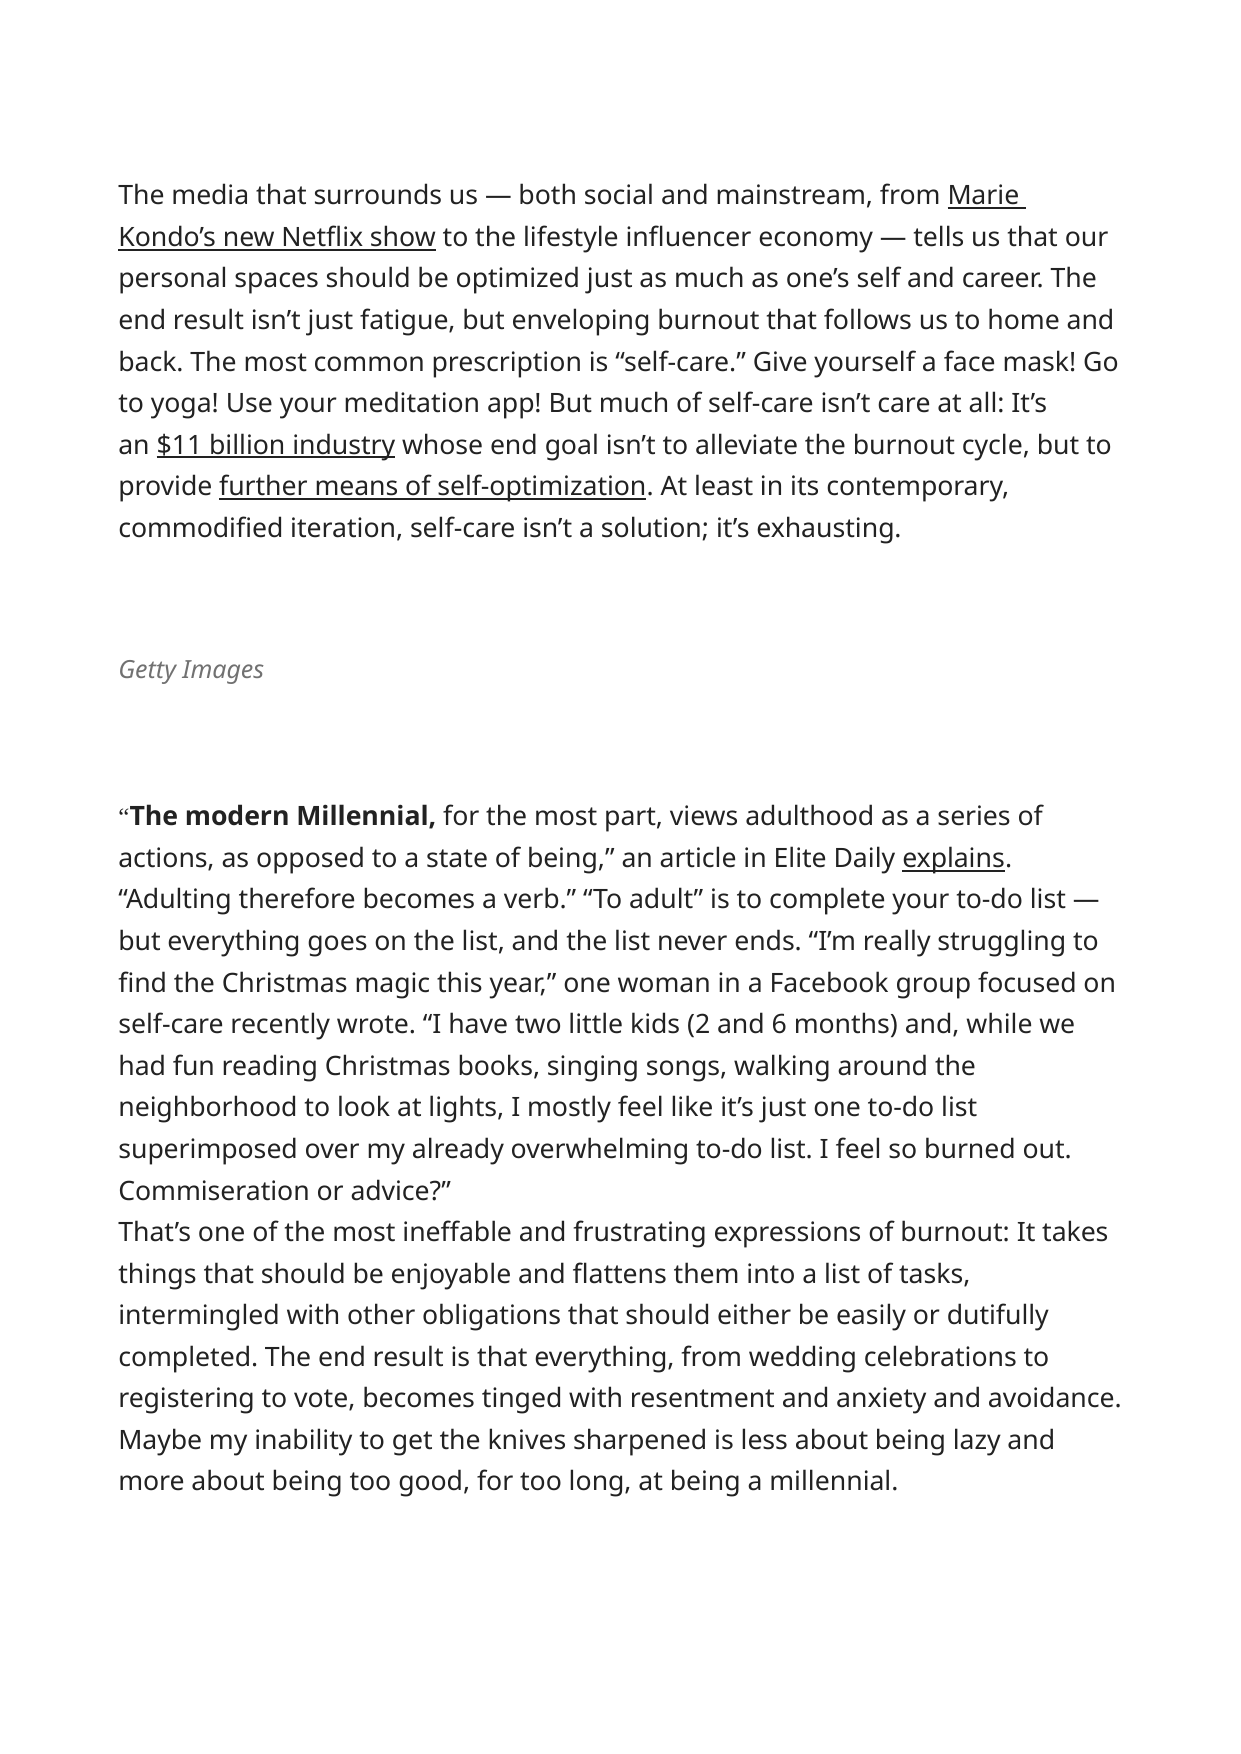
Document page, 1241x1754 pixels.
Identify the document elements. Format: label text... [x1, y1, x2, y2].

text “The modern Millennial, for the most part, views adulthood as a series of actions, as opposed to a state of being,” an article in Elite Daily explains. “Adulting therefore becomes a verb.” “To adult” is to complete your to-do list — but everything goes on the list, and the list never ends. “I’m really struggling to find the Christmas magic this year,” one woman in a Facebook group focused on self-care recently wrote. “I have two little kids (2 and 6 months) and, while we had fun reading Christmas books, singing songs, walking around the neighborhood to look at lights, I mostly feel like it’s just one to-do list superimposed over my already overwhelming to-do list. I feel so burned out. Commiseration or advice?” [118, 797, 1122, 1208]
text Getty Images [118, 652, 1122, 686]
text The media that surrounds us — both social and mainstream, from Marie Kondo’s new Netflix show to the lifestyle influencer economy — tells us that our personal spaces should be optimized just as much as one’s self and career. The end result isn’t just fatigue, but enveloping burnout that follows us to home and back. The most common prescription is “self-care.” Give yourself a face mask! Go to yoga! Use your meditation app! But much of self-care isn’t care at all: It’s an $11 billion industry whose end goal isn’t to alleviate the burnout cycle, but to provide further means of self-optimization. At least in its contemporary, commodified iteration, self-care isn’t a solution; it’s exhausting. [118, 176, 1122, 545]
text That’s one of the most ineffable and frustrating expressions of burnout: It takes things that should be enjoyable and flattens them into a list of tasks, intermingled with other obligations that should either be easily or dutifully completed. The end result is that everything, from wedding celebrations to registering to vote, becomes tinged with resentment and anxiety and avoidance. Maybe my inability to get the knives sharpened is less about being lazy and more about being too good, for too long, at being a millennial. [118, 1213, 1122, 1498]
